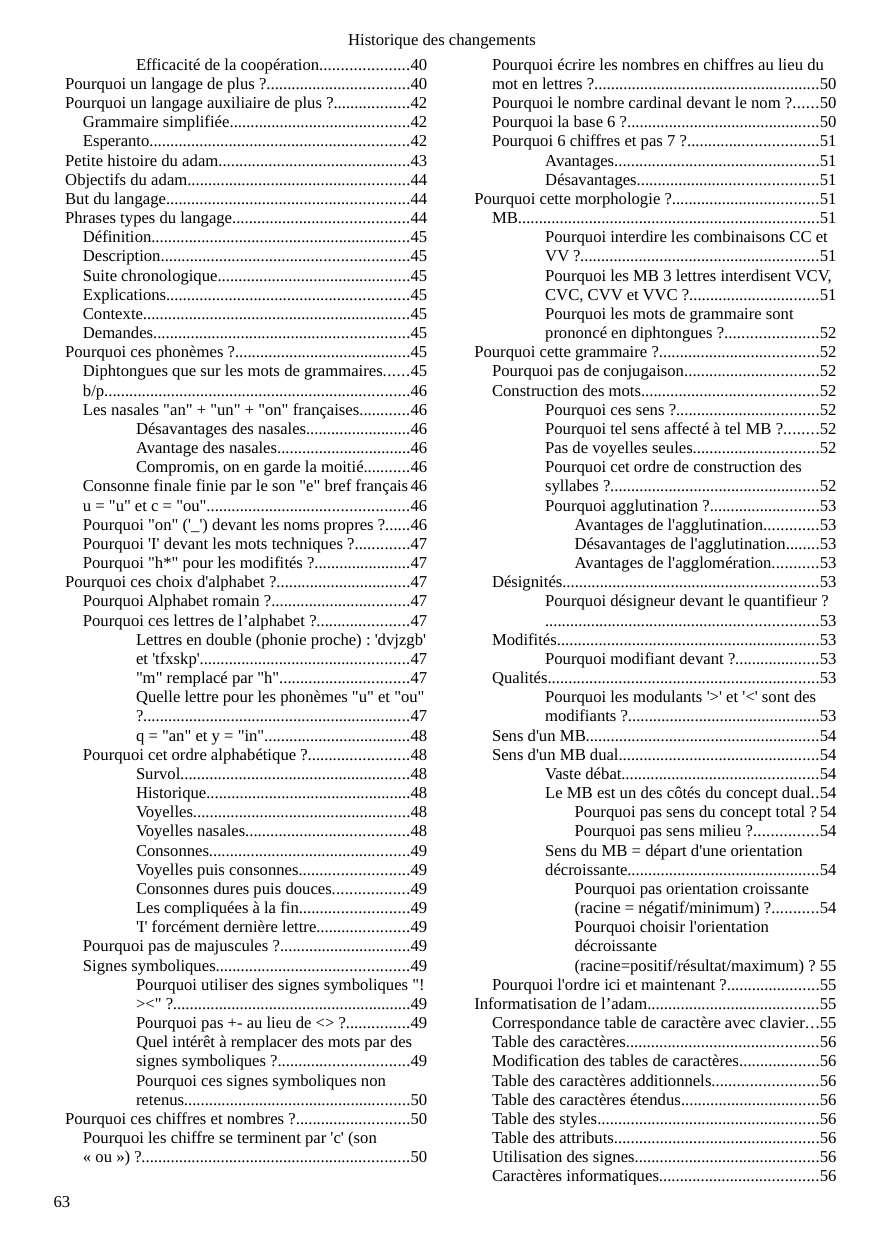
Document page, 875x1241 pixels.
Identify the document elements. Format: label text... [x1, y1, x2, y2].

text Table des caractères 56 [492, 1032, 836, 1051]
text Pourquoi ces sens ? 52 [545, 399, 836, 419]
text Table des attributs 56 [492, 1128, 836, 1147]
text Caractères informatiques 56 [492, 1166, 836, 1185]
text Efficacité de la coopération 40 [136, 54, 427, 74]
text Consonne finale finie par le son "e" bref français 46 [83, 476, 427, 495]
text u = "u" et c = "ou" 46 [83, 495, 427, 514]
text Avantages de l'agglomération 53 [574, 553, 836, 572]
text Phrases types du langage 44 [65, 208, 427, 227]
text Voyelles nasales 48 [136, 821, 427, 840]
text Sens d'un MB dual 54 [492, 744, 836, 764]
text Pourquoi "h*" pour les modifités ? 47 [83, 553, 427, 572]
text Voyelles 48 [136, 802, 427, 821]
text Désavantages 51 [545, 169, 836, 189]
text Pourquoi ces signes symboliques non retenus 50 [136, 1070, 427, 1109]
text Les compliquées à la fin 49 [136, 898, 427, 917]
text Pourquoi ces choix d'alphabet ? 47 [65, 572, 427, 591]
text Pourquoi les chiffre se terminent par 'c' (son « ou ») ? 50 [83, 1128, 427, 1166]
text Consonnes dures puis douces 49 [136, 879, 427, 898]
text Définition 45 [83, 227, 427, 246]
text Correspondance table de caractère avec clavier 55 [492, 1013, 836, 1032]
text Pas de voyelles seules 52 [545, 438, 836, 457]
text Pourquoi ces chiffres et nombres ? 50 [65, 1109, 427, 1128]
text Avantages 51 [545, 150, 836, 169]
text Pourquoi ces phonèmes ? 45 [65, 342, 427, 361]
text Informatisation de l’adam 55 [474, 994, 836, 1013]
text Pourquoi Alphabet romain ? 47 [83, 591, 427, 610]
text q = "an" et y = "in" 48 [136, 725, 427, 744]
text Pourquoi 6 chiffres et pas 7 ? 51 [492, 131, 836, 150]
text Les nasales "an" + "un" + "on" françaises 46 [83, 399, 427, 419]
text Pourquoi utiliser des signes symboliques "!><" ? 49 [136, 974, 427, 1013]
text Contexte 45 [83, 304, 427, 323]
text MB 51 [492, 208, 836, 227]
text Suite chronologique 45 [83, 265, 427, 284]
text Survol 48 [136, 764, 427, 783]
text Utilisation des signes 56 [492, 1147, 836, 1166]
text Vaste débat 54 [545, 764, 836, 783]
text Pourquoi le nombre cardinal devant le nom ? 50 [492, 93, 836, 112]
text Historique 48 [136, 783, 427, 802]
text But du langage 44 [65, 189, 427, 208]
text Objectifs du adam 44 [65, 169, 427, 189]
text Pourquoi pas de conjugaison 52 [492, 361, 836, 380]
text 'I' forcément dernière lettre 49 [136, 917, 427, 936]
text Pourquoi un langage auxiliaire de plus ? 42 [65, 93, 427, 112]
text Pourquoi 'I' devant les mots techniques ? 47 [83, 534, 427, 553]
text Pourquoi écrire les nombres en chiffres au lieu du mot en lettres ? 50 [492, 54, 836, 93]
text Signes symboliques 49 [83, 955, 427, 974]
text Pourquoi pas +- au lieu de <> ? 49 [136, 1013, 427, 1032]
text Pourquoi désigneur devant le quantifieur ? 53 [545, 591, 836, 629]
text Grammaire simplifiée 42 [83, 112, 427, 131]
text Pourquoi cet ordre de construction des syllabes ? 52 [545, 457, 836, 495]
text Lettres en double (phonie proche) : 'dvjzgb' et 'tfxskp' 47 [136, 629, 427, 668]
text Explications 45 [83, 284, 427, 304]
text Pourquoi "on" ('_') devant les noms propres ? 46 [83, 514, 427, 534]
text Pourquoi l'ordre ici et maintenant ? 55 [492, 974, 836, 994]
text Pourquoi la base 6 ? 50 [492, 112, 836, 131]
text "m" remplacé par "h" 47 [136, 668, 427, 687]
text Avantages de l'agglutination 53 [574, 514, 836, 534]
text Pourquoi les MB 3 lettres interdisent VCV, CVC, CVV et VVC ? 51 [545, 265, 836, 304]
text Pourquoi cette morphologie ? 51 [474, 189, 836, 208]
text Modifités 53 [492, 629, 836, 649]
text Pourquoi agglutination ? 53 [545, 495, 836, 514]
text Consonnes 49 [136, 840, 427, 859]
text Table des styles 56 [492, 1109, 836, 1128]
text Modification des tables de caractères 56 [492, 1051, 836, 1070]
text Désavantages de l'agglutination 53 [574, 534, 836, 553]
text Pourquoi ces lettres de l’alphabet ? 47 [83, 610, 427, 629]
text Pourquoi cette grammaire ? 52 [474, 342, 836, 361]
text Pourquoi pas sens milieu ? 54 [574, 821, 836, 840]
text Pourquoi un langage de plus ? 40 [65, 74, 427, 93]
text Demandes 45 [83, 323, 427, 342]
text Petite histoire du adam 43 [65, 150, 427, 169]
text Pourquoi pas de majuscules ? 49 [83, 936, 427, 955]
text Esperanto 42 [83, 131, 427, 150]
text Compromis, on en garde la moitié 46 [136, 457, 427, 476]
text Désignités 53 [492, 572, 836, 591]
text Pourquoi les mots de grammaire sont prononcé en diphtongues ? 52 [545, 304, 836, 342]
text Avantage des nasales 46 [136, 438, 427, 457]
text b/p 46 [83, 380, 427, 399]
text Pourquoi tel sens affecté à tel MB ? 52 [545, 419, 836, 438]
text Pourquoi interdire les combinaisons CC et VV ? 51 [545, 227, 836, 265]
text Qualités 53 [492, 668, 836, 687]
text Quel intérêt à remplacer des mots par des signes symboliques ? 49 [136, 1032, 427, 1070]
text Pourquoi pas sens du concept total ? 54 [574, 802, 836, 821]
text Construction des mots 52 [492, 380, 836, 399]
text Pourquoi cet ordre alphabétique ? 48 [83, 744, 427, 764]
text Pourquoi les modulants '>' et '<' sont des modifiants ? 53 [545, 687, 836, 725]
text Table des caractères étendus 56 [492, 1089, 836, 1109]
text Table des caractères additionnels 56 [492, 1070, 836, 1089]
text Description 45 [83, 246, 427, 265]
text Pourquoi modifiant devant ? 53 [545, 649, 836, 668]
text Diphtongues que sur les mots de grammaires 45 [83, 361, 427, 380]
text Désavantages des nasales 46 [136, 419, 427, 438]
text Pourquoi choisir l'orientation décroissante (racine=positif/résultat/maximum) ? 55 [574, 917, 836, 974]
text Pourquoi pas orientation croissante (racine = négatif/minimum) ? 54 [574, 879, 836, 917]
text Quelle lettre pour les phonèmes "u" et "ou" ? 47 [136, 687, 427, 725]
text Voyelles puis consonnes 49 [136, 859, 427, 879]
text Le MB est un des côtés du concept dual 54 [545, 783, 836, 802]
text Sens d'un MB 54 [492, 725, 836, 744]
text Sens du MB = départ d'une orientation décroissante 54 [545, 840, 836, 879]
